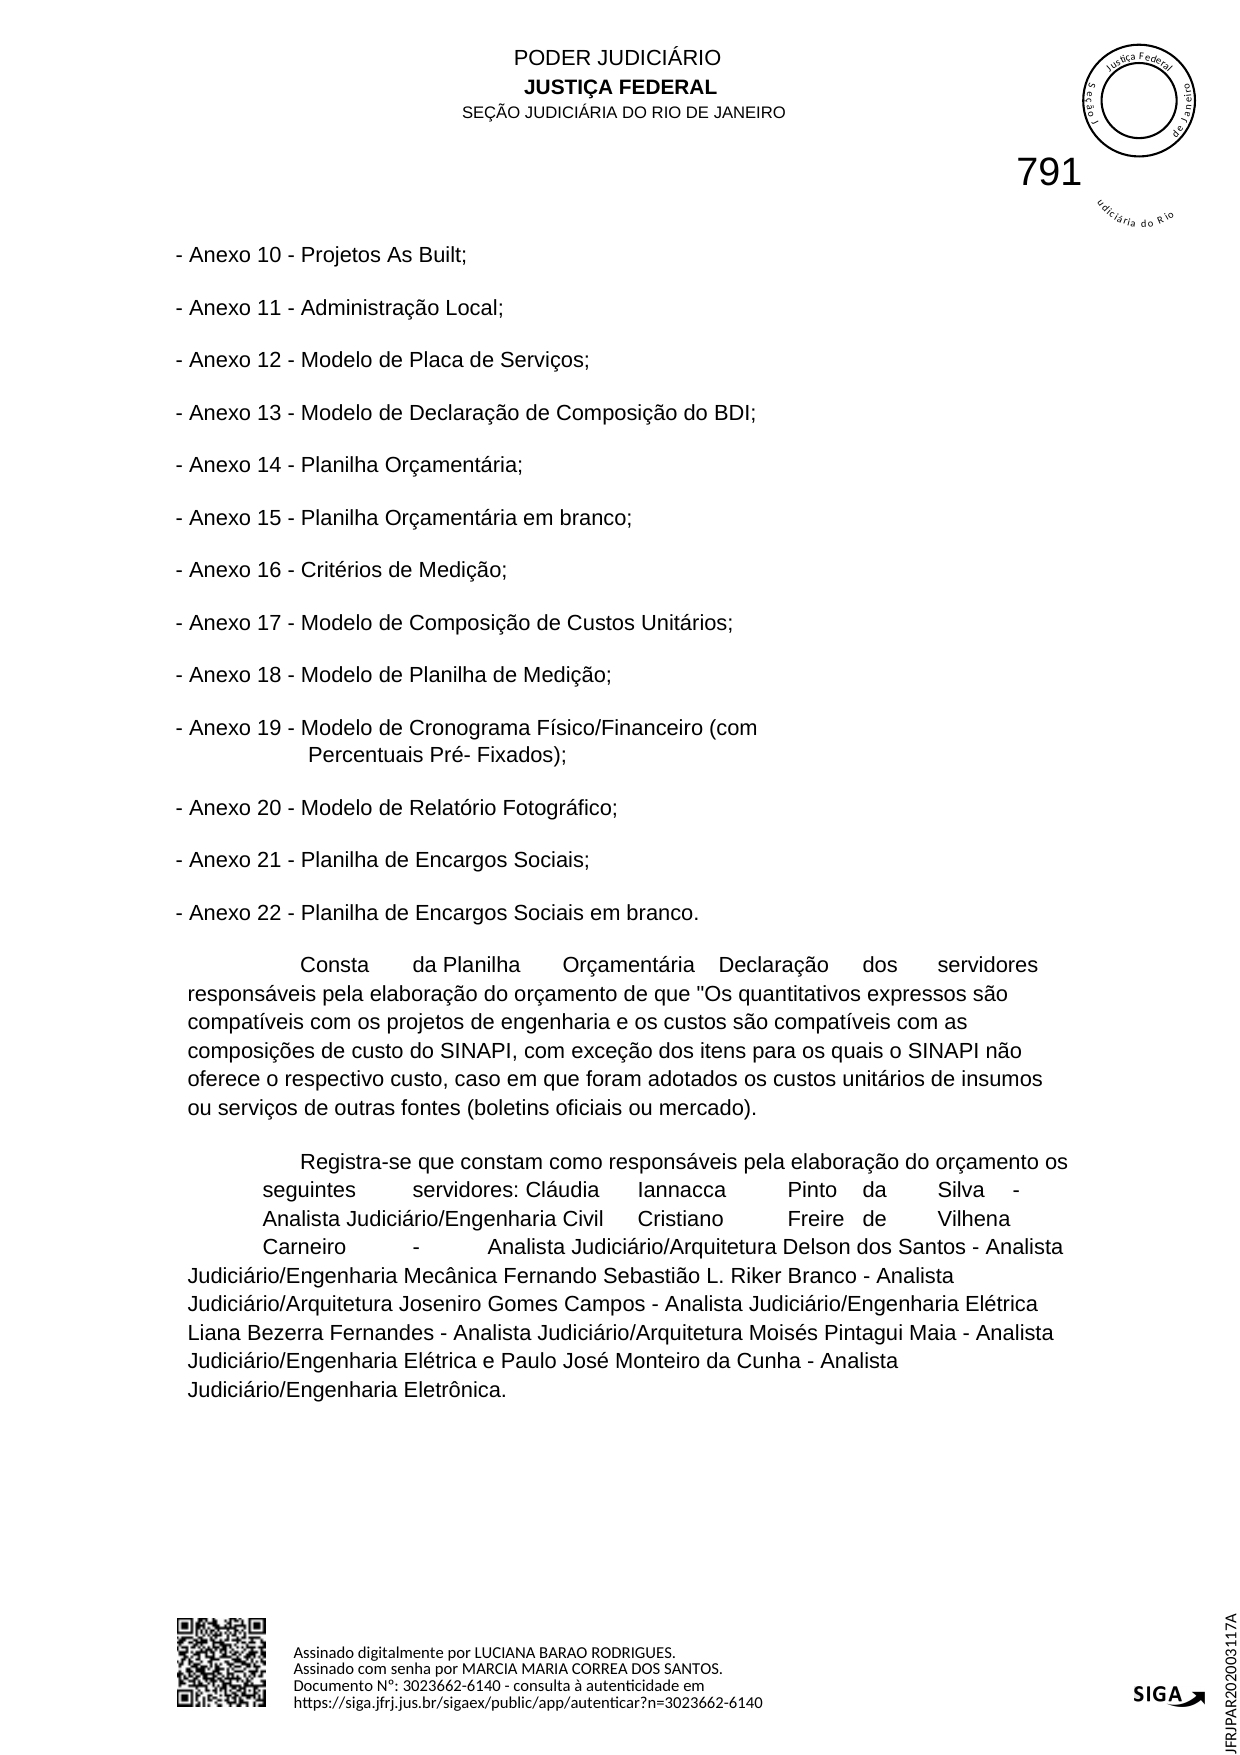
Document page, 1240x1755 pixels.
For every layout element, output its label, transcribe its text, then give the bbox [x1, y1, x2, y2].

list Anexo 20 - Modelo de Relatório Fotográfico; [175, 795, 1052, 820]
list Anexo 18 - Modelo de Planilha de Medição; [175, 662, 1052, 687]
list Anexo 19 - Modelo de Cronograma Físico/Financeiro (com [175, 714, 1052, 740]
list Anexo 10 - Projetos As Built; [175, 242, 1052, 267]
text Consta da Planilha Orçamentária Declaração dos servidores responsáveis pela elaboração do orçamento de que "Os quantitativos expressos são compatíveis com os projetos de engenharia e os custos são compatíveis com as composições de custo do SINAPI, com exceção dos itens para os quais o SINAPI não oferece o respectivo custo, caso em que foram adotados os custos unitários de insumos ou serviços de outras fontes (boletins oficiais ou mercado). [187, 952, 1074, 1119]
text Percentuais Pré- Fixados); [308, 742, 1052, 767]
list Anexo 21 - Planilha de Encargos Sociais; [175, 847, 1052, 872]
list Anexo 12 - Modelo de Placa de Serviços; [175, 347, 1052, 372]
list Anexo 15 - Planilha Orçamentária em branco; [175, 504, 1052, 530]
text Registra-se que constam como responsáveis pela elaboração do orçamento os seguintes servidores: Cláudia Iannacca Pinto da Silva - Analista Judiciário/Engenharia Civil Cristiano Freire de Vilhena Carneiro - Analista Judiciário/Arquitetura Delson dos Santos - Analista Judiciário/Engenharia Mecânica Fernando Sebastião L. Riker Branco - Analista Judiciário/Arquitetura Joseniro Gomes Campos - Analista Judiciário/Engenharia Elétrica Liana Bezerra Fernandes - Analista Judiciário/Arquitetura Moisés Pintagui Maia - Analista Judiciário/Engenharia Elétrica e Paulo José Monteiro da Cunha - Analista Judiciário/Engenharia Eletrônica. [187, 1149, 1074, 1402]
list Anexo 14 - Planilha Orçamentária; [175, 452, 1052, 477]
list Anexo 22 - Planilha de Encargos Sociais em branco. [175, 900, 1052, 925]
subtitle 791 [189, 148, 1174, 194]
list Anexo 17 - Modelo de Composição de Custos Unitários; [175, 609, 1052, 635]
list Anexo 11 - Administração Local; [175, 294, 1052, 320]
list Anexo 16 - Critérios de Medição; [175, 557, 1052, 582]
list Anexo 13 - Modelo de Declaração de Composição do BDI; [175, 399, 1052, 425]
